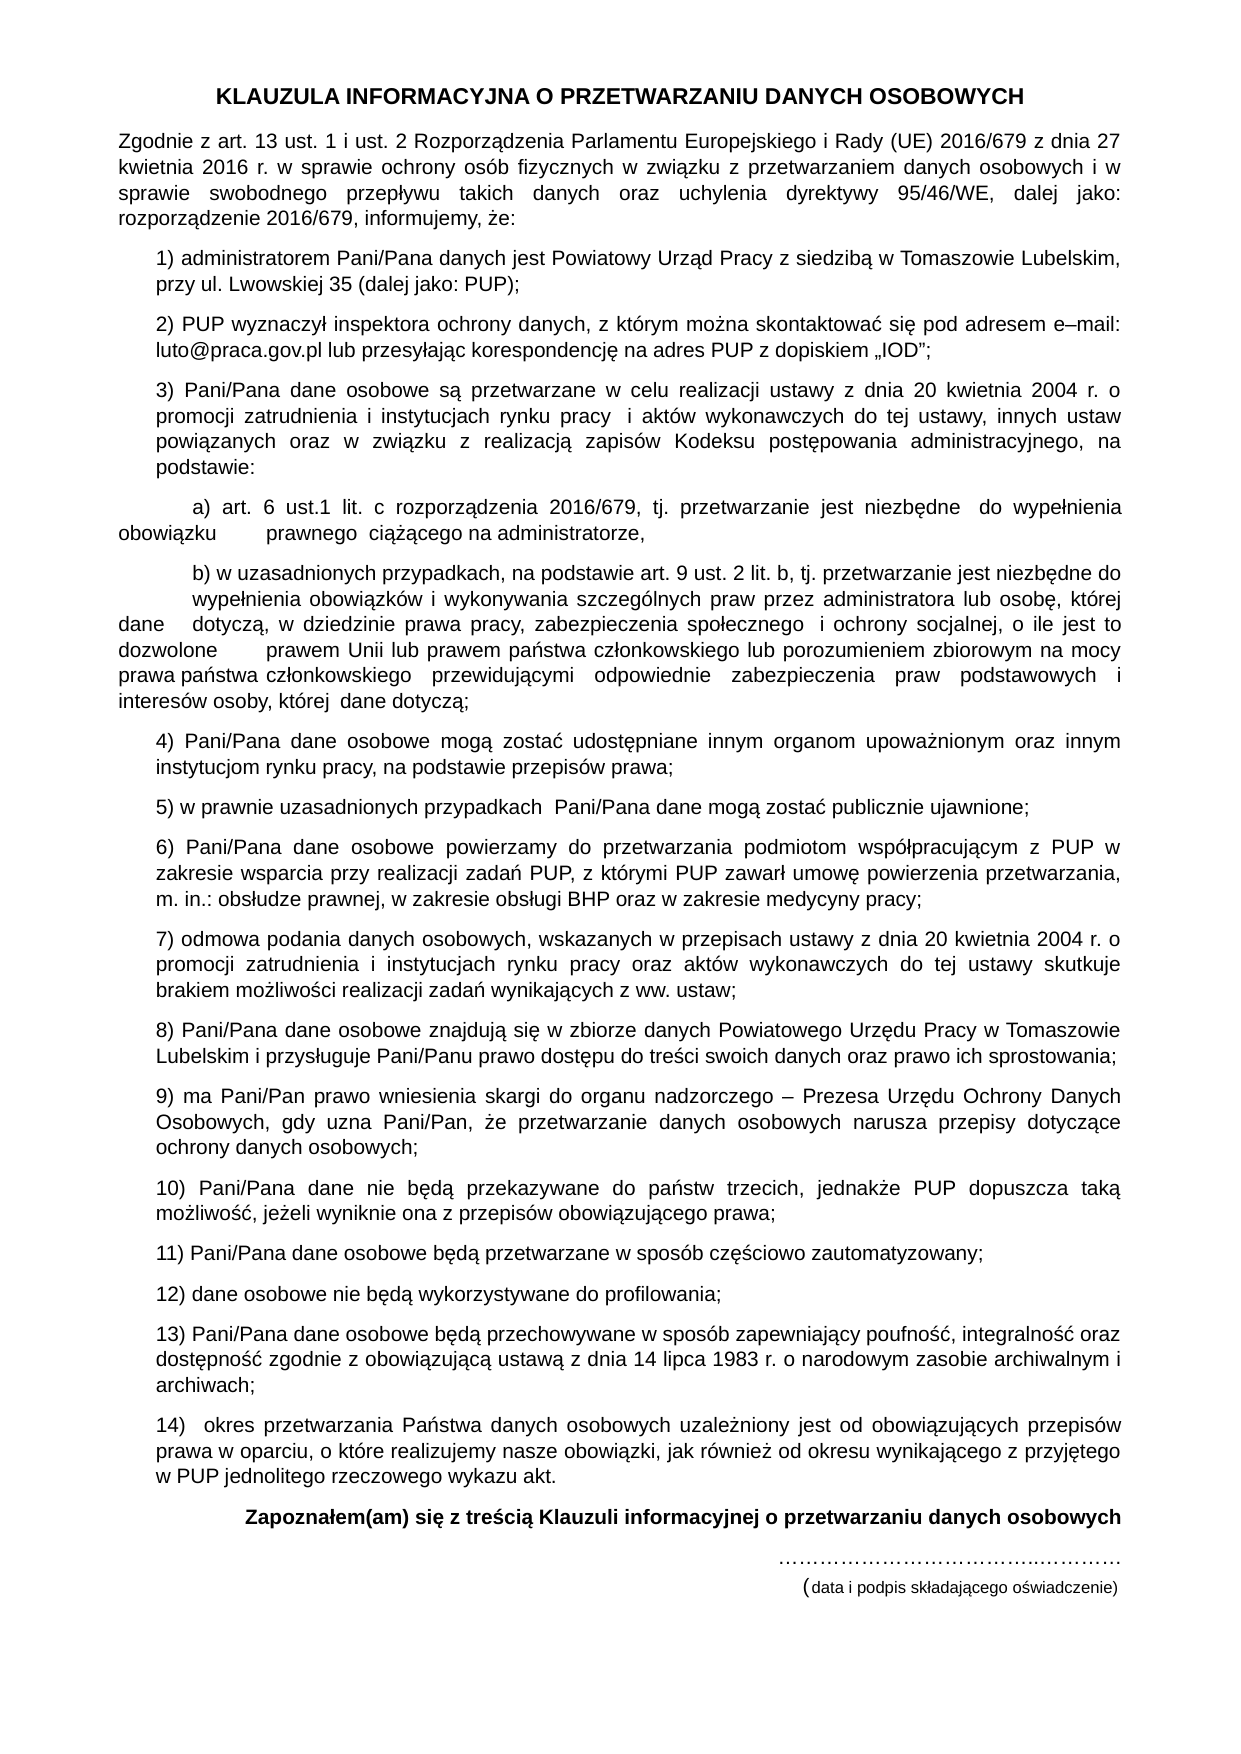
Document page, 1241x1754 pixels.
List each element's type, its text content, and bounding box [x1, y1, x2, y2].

text b) w uzasadnionych przypadkach, na podstawie art. 9 ust. 2 lit. b, tj. przetwarzanie jest niezbędne do wypełnienia obowiązków i wykonywania szczególnych praw przez administratora lub osobę, której dane dotyczą, w dziedzinie prawa pracy, zabezpieczenia społecznego i ochrony socjalnej, o ile jest to dozwolone prawem Unii lub prawem państwa członkowskiego lub porozumieniem zbiorowym na mocy prawa państwa członkowskiego przewidującymi odpowiednie zabezpieczenia praw podstawowych i interesów osoby, której dane dotyczą; [81, 561, 1122, 713]
text Zapoznałem(am) się z treścią Klauzuli informacyjnej o przetwarzaniu danych osobowych [118, 1504, 1122, 1528]
text 1) administratorem Pani/Pana danych jest Powiatowy Urząd Pracy z siedzibą w Tomaszowie Lubelskim, przy ul. Lwowskiej 35 (dalej jako: PUP); [118, 246, 1122, 296]
text Zgodnie z art. 13 ust. 1 i ust. 2 Rozporządzenia Parlamentu Europejskiego i Rady (UE) 2016/679 z dnia 27 kwietnia 2016 r. w sprawie ochrony osób fizycznych w związku z przetwarzaniem danych osobowych i w sprawie swobodnego przepływu takich danych oraz uchylenia dyrektywy 95/46/WE, dalej jako: rozporządzenie 2016/679, informujemy, że: [118, 129, 1122, 230]
text 8) Pani/Pana dane osobowe znajdują się w zbiorze danych Powiatowego Urzędu Pracy w Tomaszowie Lubelskim i przysługuje Pani/Panu prawo dostępu do treści swoich danych oraz prawo ich sprostowania; [118, 1018, 1122, 1068]
text 14) okres przetwarzania Państwa danych osobowych uzależniony jest od obowiązujących przepisów prawa w oparciu, o które realizujemy nasze obowiązki, jak również od okresu wynikającego z przyjętego w PUP jednolitego rzeczowego wykazu akt. [118, 1413, 1122, 1488]
text 7) odmowa podania danych osobowych, wskazanych w przepisach ustawy z dnia 20 kwietnia 2004 r. o promocji zatrudnienia i instytucjach rynku pracy oraz aktów wykonawczych do tej ustawy skutkuje brakiem możliwości realizacji zadań wynikających z ww. ustaw; [118, 927, 1122, 1002]
text ………………………………..………… [118, 1545, 1122, 1569]
text 9) ma Pani/Pan prawo wniesienia skargi do organu nadzorczego – Prezesa Urzędu Ochrony Danych Osobowych, gdy uzna Pani/Pan, że przetwarzanie danych osobowych narusza przepisy dotyczące ochrony danych osobowych; [118, 1084, 1122, 1159]
text 10) Pani/Pana dane nie będą przekazywane do państw trzecich, jednakże PUP dopuszcza taką możliwość, jeżeli wyniknie ona z przepisów obowiązującego prawa; [118, 1175, 1122, 1225]
text 12) dane osobowe nie będą wykorzystywane do profilowania; [118, 1281, 1122, 1305]
text 6) Pani/Pana dane osobowe powierzamy do przetwarzania podmiotom współpracującym z PUP w zakresie wsparcia przy realizacji zadań PUP, z którymi PUP zawarł umowę powierzenia przetwarzania, m. in.: obsłudze prawnej, w zakresie obsługi BHP oraz w zakresie medycyny pracy; [118, 835, 1122, 910]
text a) art. 6 ust.1 lit. c rozporządzenia 2016/679, tj. przetwarzanie jest niezbędne do wypełnienia obowiązku prawnego ciążącego na administratorze, [81, 495, 1122, 544]
text 3) Pani/Pana dane osobowe są przetwarzane w celu realizacji ustawy z dnia 20 kwietnia 2004 r. o promocji zatrudnienia i instytucjach rynku pracy i aktów wykonawczych do tej ustawy, innych ustaw powiązanych oraz w związku z realizacją zapisów Kodeksu postępowania administracyjnego, na podstawie: [118, 378, 1122, 479]
text KLAUZULA INFORMACYJNA O PRZETWARZANIU DANYCH OSOBOWYCH [118, 83, 1122, 109]
text 13) Pani/Pana dane osobowe będą przechowywane w sposób zapewniający poufność, integralność oraz dostępność zgodnie z obowiązującą ustawą z dnia 14 lipca 1983 r. o narodowym zasobie archiwalnym i archiwach; [118, 1322, 1122, 1397]
text 5) w prawnie uzasadnionych przypadkach Pani/Pana dane mogą zostać publicznie ujawnione; [118, 795, 1122, 819]
text 4) Pani/Pana dane osobowe mogą zostać udostępniane innym organom upoważnionym oraz innym instytucjom rynku pracy, na podstawie przepisów prawa; [118, 729, 1122, 779]
text (data i podpis składającego oświadczenie) [118, 1573, 1122, 1597]
text 2) PUP wyznaczył inspektora ochrony danych, z którym można skontaktować się pod adresem e–mail: luto@praca.gov.pl lub przesyłając korespondencję na adres PUP z dopiskiem „IOD”; [118, 312, 1122, 362]
text 11) Pani/Pana dane osobowe będą przetwarzane w sposób częściowo zautomatyzowany; [118, 1241, 1122, 1265]
